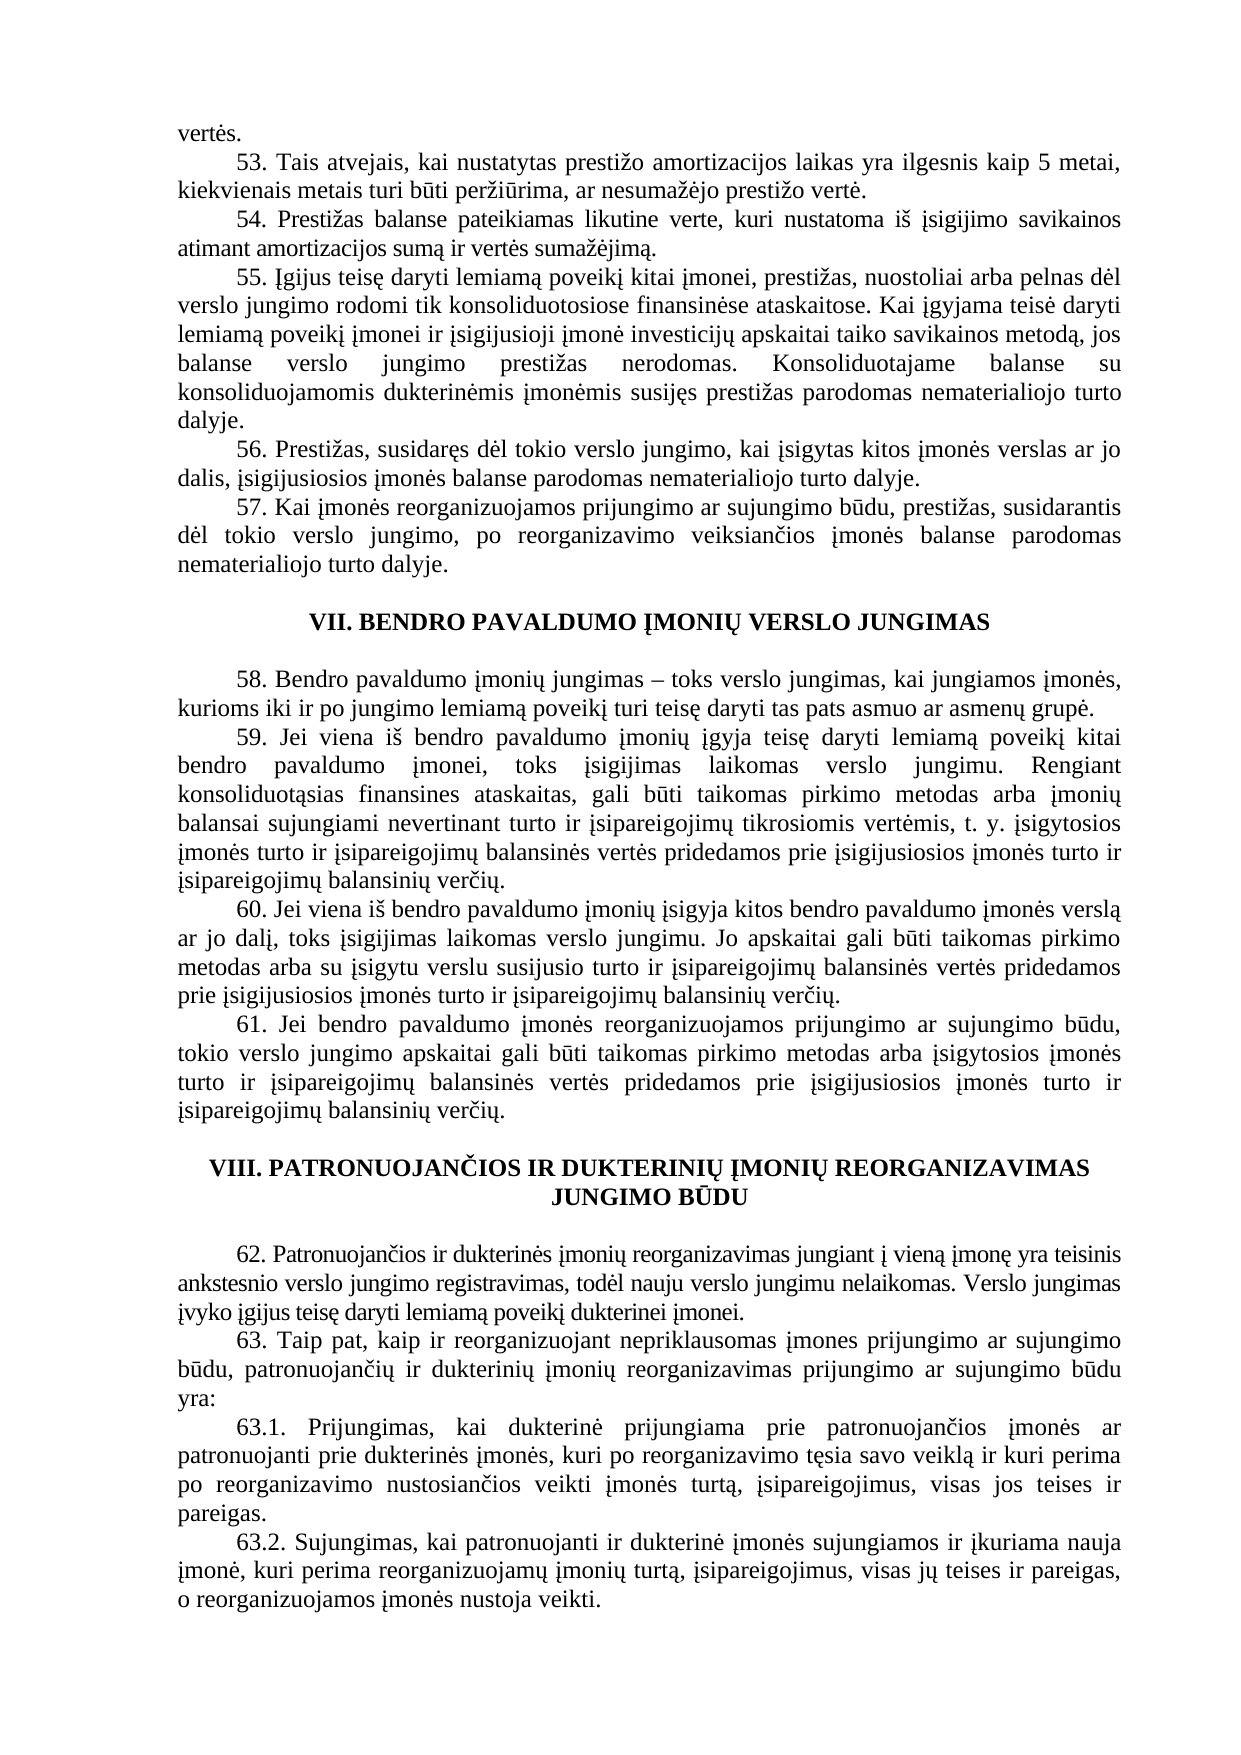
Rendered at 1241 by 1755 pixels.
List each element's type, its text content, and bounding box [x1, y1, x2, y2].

text 57. Kai įmonės reorganizuojamos prijungimo ar sujungimo būdu, prestižas, susidarantis dėl tokio verslo jungimo, po reorganizavimo veiksiančios įmonės balanse parodomas nematerialiojo turto dalyje. [177, 492, 1122, 578]
text vertės. [177, 118, 1122, 147]
text 62. Patronuojančios ir dukterinės įmonių reorganizavimas jungiant į vieną įmonę yra teisinis ankstesnio verslo jungimo registravimas, todėl nauju verslo jungimu nelaikomas. Verslo jungimas įvyko įgijus teisę daryti lemiamą poveikį dukterinei įmonei. [177, 1239, 1122, 1326]
text VII. Bendro pavaldumo įmonių VERSLO JUNGIMAS [177, 607, 1122, 636]
text 59. Jei viena iš bendro pavaldumo įmonių įgyja teisę daryti lemiamą poveikį kitai bendro pavaldumo įmonei, toks įsigijimas laikomas verslo jungimu. Rengiant konsoliduotąsias finansines ataskaitas, gali būti taikomas pirkimo metodas arba įmonių balansai sujungiami nevertinant turto ir įsipareigojimų tikrosiomis vertėmis, t. y. įsigytosios įmonės turto ir įsipareigojimų balansinės vertės pridedamos prie įsigijusiosios įmonės turto ir įsipareigojimų balansinių verčių. [177, 722, 1122, 894]
text 63. Taip pat, kaip ir reorganizuojant nepriklausomas įmones prijungimo ar sujungimo būdu, patronuojančių ir dukterinių įmonių reorganizavimas prijungimo ar sujungimo būdu yra: [177, 1326, 1122, 1412]
text 61. Jei bendro pavaldumo įmonės reorganizuojamos prijungimo ar sujungimo būdu, tokio verslo jungimo apskaitai gali būti taikomas pirkimo metodas arba įsigytosios įmonės turto ir įsipareigojimų balansinės vertės pridedamos prie įsigijusiosios įmonės turto ir įsipareigojimų balansinių verčių. [177, 1009, 1122, 1124]
text 56. Prestižas, susidaręs dėl tokio verslo jungimo, kai įsigytas kitos įmonės verslas ar jo dalis, įsigijusiosios įmonės balanse parodomas nematerialiojo turto dalyje. [177, 434, 1122, 492]
text 63.1. Prijungimas, kai dukterinė prijungiama prie patronuojančios įmonės ar patronuojanti prie dukterinės įmonės, kuri po reorganizavimo tęsia savo veiklą ir kuri perima po reorganizavimo nustosiančios veikti įmonės turtą, įsipareigojimus, visas jos teises ir pareigas. [177, 1412, 1122, 1527]
text 58. Bendro pavaldumo įmonių jungimas – toks verslo jungimas, kai jungiamos įmonės, kurioms iki ir po jungimo lemiamą poveikį turi teisę daryti tas pats asmuo ar asmenų grupė. [177, 664, 1122, 722]
text 55. Įgijus teisę daryti lemiamą poveikį kitai įmonei, prestižas, nuostoliai arba pelnas dėl verslo jungimo rodomi tik konsoliduotosiose finansinėse ataskaitose. Kai įgyjama teisė daryti lemiamą poveikį įmonei ir įsigijusioji įmonė investicijų apskaitai taiko savikainos metodą, jos balanse verslo jungimo prestižas nerodomas. Konsoliduotajame balanse su konsoliduojamomis dukterinėmis įmonėmis susijęs prestižas parodomas nematerialiojo turto dalyje. [177, 262, 1122, 434]
text 53. Tais atvejais, kai nustatytas prestižo amortizacijos laikas yra ilgesnis kaip 5 metai, kiekvienais metais turi būti peržiūrima, ar nesumažėjo prestižo vertė. [177, 147, 1122, 204]
text 63.2. Sujungimas, kai patronuojanti ir dukterinė įmonės sujungiamos ir įkuriama nauja įmonė, kuri perima reorganizuojamų įmonių turtą, įsipareigojimus, visas jų teises ir pareigas, o reorganizuojamos įmonės nustoja veikti. [177, 1527, 1122, 1613]
text 54. Prestižas balanse pateikiamas likutine verte, kuri nustatoma iš įsigijimo savikainos atimant amortizacijos sumą ir vertės sumažėjimą. [177, 204, 1122, 262]
text 60. Jei viena iš bendro pavaldumo įmonių įsigyja kitos bendro pavaldumo įmonės verslą ar jo dalį, toks įsigijimas laikomas verslo jungimu. Jo apskaitai gali būti taikomas pirkimo metodas arba su įsigytu verslu susijusio turto ir įsipareigojimų balansinės vertės pridedamos prie įsigijusiosios įmonės turto ir įsipareigojimų balansinių verčių. [177, 894, 1122, 1009]
text VIII. patronuojančios ir dukterinIŲ įmonių REORGANIZAVIMAS JUNGIMO BŪDU [177, 1153, 1122, 1211]
